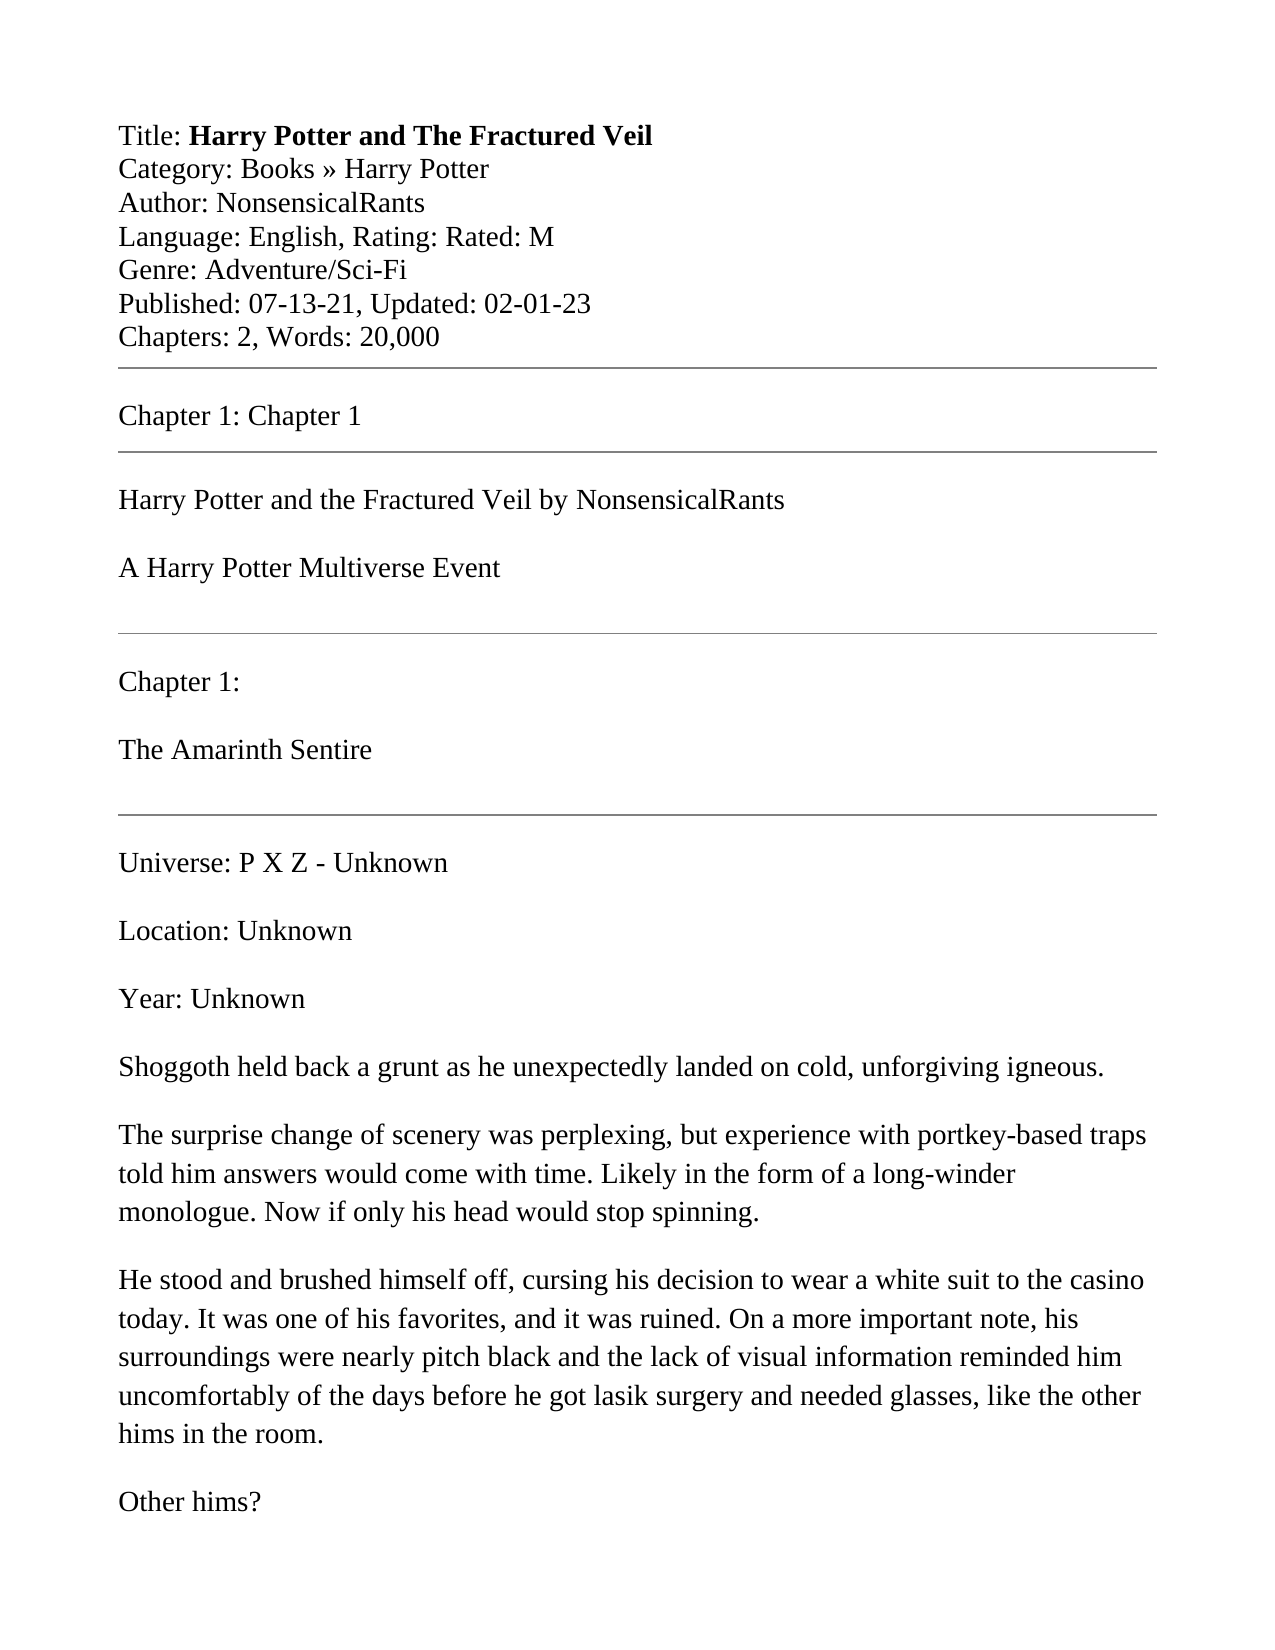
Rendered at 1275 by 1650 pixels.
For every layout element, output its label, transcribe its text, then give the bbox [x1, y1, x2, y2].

text Universe: P X Z - Unknown [118, 845, 1157, 879]
text Location: Unknown [118, 913, 1157, 947]
text The Amarinth Sentire [118, 732, 1157, 765]
text Harry Potter and the Fractured Veil by NonsensicalRants [118, 482, 1157, 516]
text Chapter 1: Chapter 1 [118, 398, 1157, 432]
text Title: Harry Potter and The Fractured Veil Category: Books » Harry Potter Author: NonsensicalRants Language: English, Rating: Rated: M Genre: Adventure/Sci-Fi Published: 07-13-21, Updated: 02-01-23 Chapters: 2, Words: 20,000 [118, 118, 1157, 353]
text A Harry Potter Multiverse Event [118, 550, 1157, 584]
text He stood and brushed himself off, cursing his decision to wear a white suit to the casino today. It was one of his favorites, and it was ruined. On a more important note, his surroundings were nearly pitch black and the lack of visual information reminded him uncomfortably of the days before he got lasik surgery and needed glasses, like the other hims in the room. [118, 1262, 1157, 1450]
text Chapter 1: [118, 664, 1157, 697]
text Shoggoth held back a grunt as he unexpectedly landed on cold, unforgiving igneous. [118, 1049, 1157, 1083]
text Year: Unknown [118, 981, 1157, 1015]
text Other hims? [118, 1484, 1157, 1518]
text The surprise change of scenery was perplexing, but experience with portkey-based traps told him answers would come with time. Likely in the form of a long-winder monologue. Now if only his head would stop spinning. [118, 1117, 1157, 1228]
